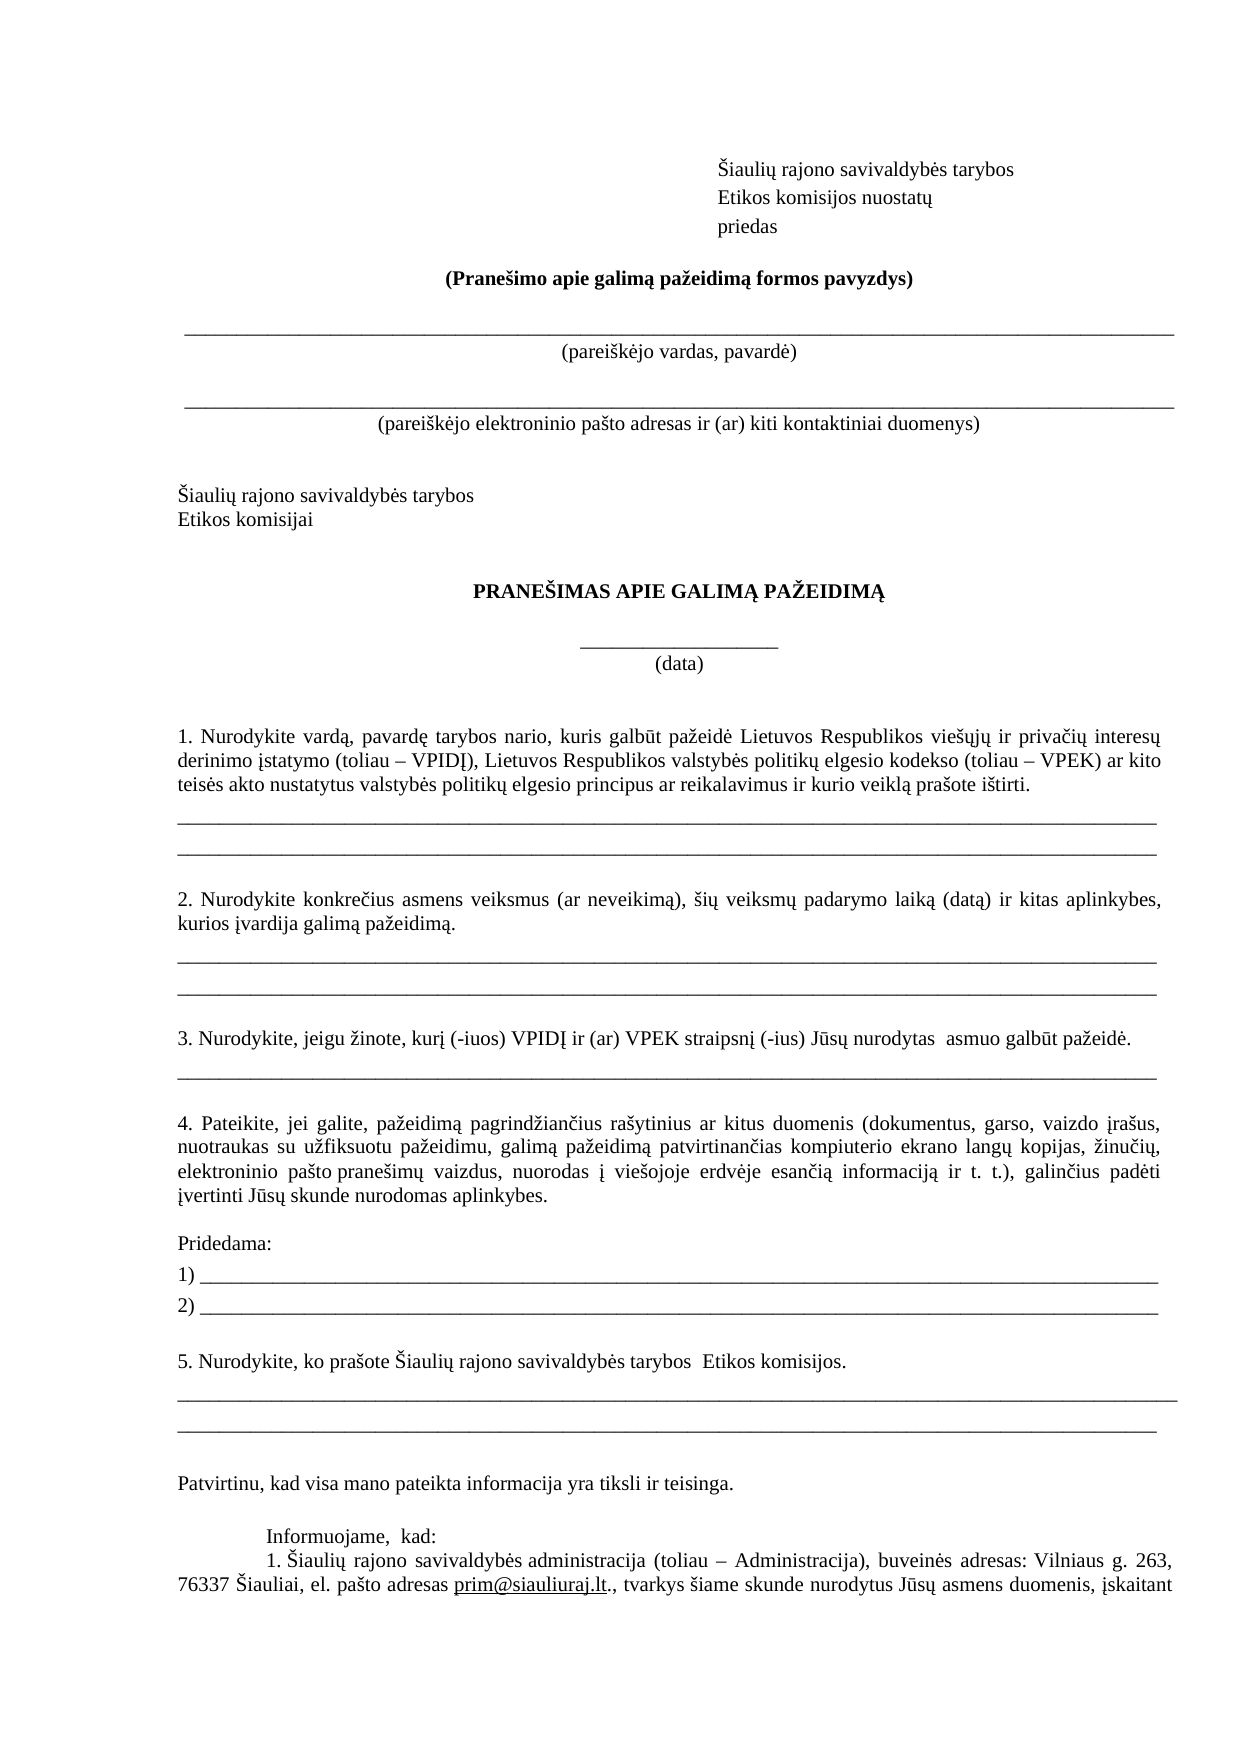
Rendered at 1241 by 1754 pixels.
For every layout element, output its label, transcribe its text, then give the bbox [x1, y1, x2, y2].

text 1. Šiaulių rajono savivaldybės administracija (toliau – Administracija), buveinės adresas: Vilniaus g. 263, 76337 Šiauliai, el. pašto adresas prim@siauliuraj.lt., tvarkys šiame skunde nurodytus Jūsų asmens duomenis, įskaitant [177, 1548, 1172, 1596]
text ______________________________________________________________________________________________ [177, 1050, 1162, 1082]
text Informuojame, kad: [177, 1524, 1172, 1548]
text Etikos komisijai [177, 507, 1181, 531]
text Etikos komisijos nuostatų [717, 181, 1181, 209]
text ______________________________________________________________________________________________________________________________________________________________________________________________ [177, 1373, 1181, 1435]
text 2. Nurodykite konkrečius asmens veiksmus (ar neveikimą), šių veiksmų padarymo laiką (datą) ir kitas aplinkybes, kurios įvardija galimą pažeidimą. [177, 887, 1162, 935]
text 1) ____________________________________________________________________________________________ [177, 1255, 1181, 1286]
text ______________________________________________________________________________________________ [177, 935, 1162, 966]
text (pareiškėjo elektroninio pašto adresas ir (ar) kiti kontaktiniai duomenys) [177, 411, 1181, 435]
text 2) ____________________________________________________________________________________________ [177, 1286, 1181, 1317]
text Patvirtinu, kad visa mano pateikta informacija yra tiksli ir teisinga. [177, 1466, 1181, 1495]
text 1. Nurodykite vardą, pavardę tarybos nario, kuris galbūt pažeidė Lietuvos Respublikos viešųjų ir privačių interesų derinimo įstatymo (toliau – VPIDĮ), Lietuvos Respublikos valstybės politikų elgesio kodekso (toliau – VPEK) ar kito teisės akto nustatytus valstybės politikų elgesio principus ar reikalavimus ir kurio veiklą prašote ištirti. [177, 723, 1162, 796]
text (data) [177, 651, 1181, 675]
text 4. Pateikite, jei galite, pažeidimą pagrindžiančius rašytinius ar kitus duomenis (dokumentus, garso, vaizdo įrašus, nuotraukas su užfiksuotu pažeidimu, galimą pažeidimą patvirtinančias kompiuterio ekrano langų kopijas, žinučių, elektroninio pašto pranešimų vaizdus, nuorodas į viešojoje erdvėje esančią informaciją ir t. t.), galinčius padėti įvertinti Jūsų skunde nurodomas aplinkybes. [177, 1110, 1162, 1207]
text (Pranešimo apie galimą pažeidimą formos pavyzdys) [177, 266, 1181, 290]
text Šiaulių rajono savivaldybės tarybos [717, 152, 1181, 181]
text _______________________________________________________________________________________________ [177, 387, 1181, 411]
text (pareiškėjo vardas, pavardė) [177, 338, 1181, 363]
text priedas [717, 209, 1181, 238]
text ___________________ [177, 627, 1181, 651]
text ______________________________________________________________________________________________ [177, 966, 1162, 998]
text Pridedama: [177, 1231, 1181, 1255]
text 3. Nurodykite, jeigu žinote, kurį (-iuos) VPIDĮ ir (ar) VPEK straipsnį (-ius) Jūsų nurodytas asmuo galbūt pažeidė. [177, 1026, 1162, 1050]
text Šiaulių rajono savivaldybės tarybos [177, 483, 1181, 507]
text _______________________________________________________________________________________________ [177, 314, 1181, 338]
text ______________________________________________________________________________________________ [177, 827, 1162, 858]
text ______________________________________________________________________________________________ [177, 796, 1162, 827]
text 5. Nurodykite, ko prašote Šiaulių rajono savivaldybės tarybos Etikos komisijos. [177, 1348, 1181, 1373]
text PRANEŠIMAS APIE GALIMĄ PAŽEIDIMĄ [177, 579, 1181, 603]
